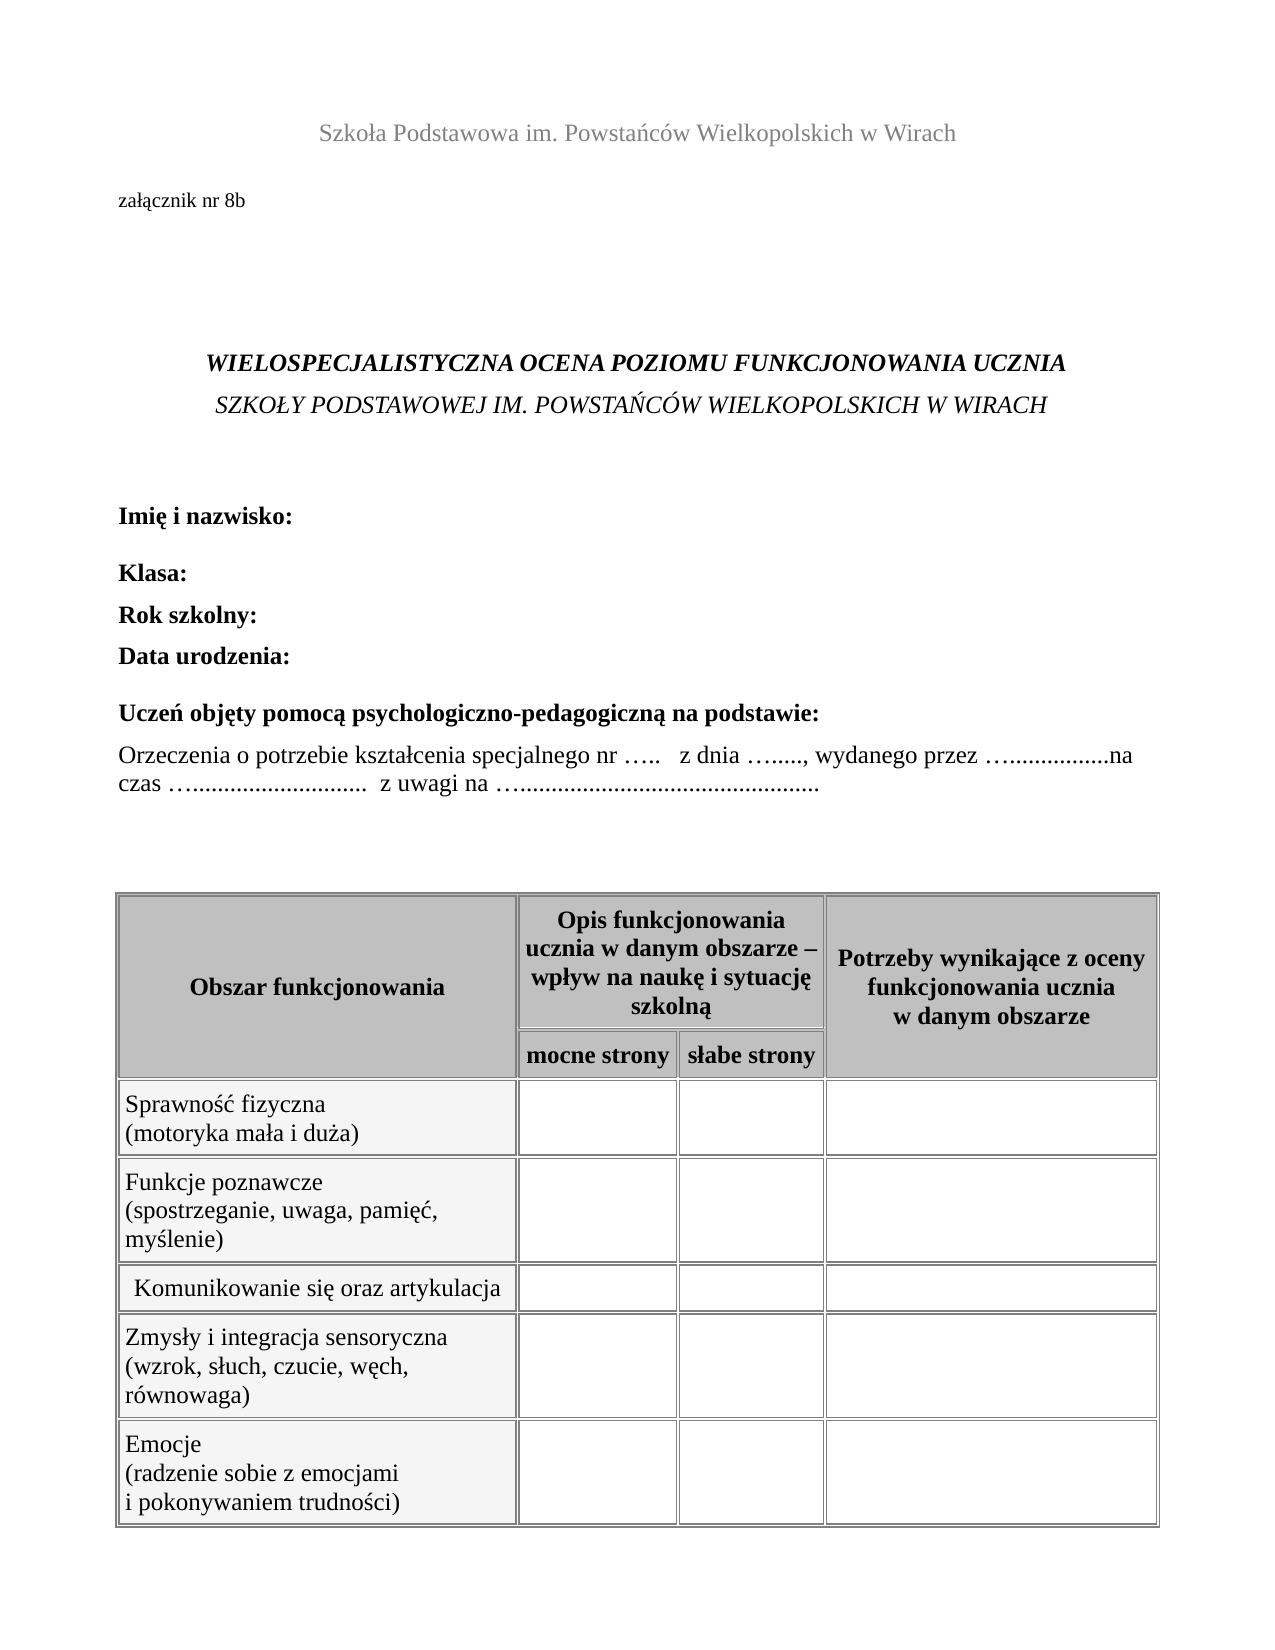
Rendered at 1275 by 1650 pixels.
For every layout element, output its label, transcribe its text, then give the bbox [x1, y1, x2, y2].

table_cell Komunikowanie się oraz artykulacja [120, 1266, 515, 1310]
text WIELOSPECJALISTYCZNA OCENA POZIOMU FUNKCJONOWANIA UCZNIA [118, 348, 1157, 377]
table_cell [520, 1266, 676, 1310]
text Orzeczenia o potrzebie kształcenia specjalnego nr ….. z dnia …....., wydanego przez …................na czas …............................ z uwagi na …................................................ [118, 740, 1157, 797]
table_header Potrzeby wynikające z oceny funkcjonowania ucznia w danym obszarze [827, 897, 1156, 1077]
table_header Obszar funkcjonowania [120, 897, 515, 1077]
text Szkoła Podstawowa im. Powstańców Wielkopolskich w Wirach [118, 118, 1157, 147]
table_cell [680, 1159, 823, 1261]
table_cell [827, 1081, 1156, 1154]
table_cell [680, 1266, 823, 1310]
table_cell [520, 1081, 676, 1154]
text Rok szkolny: [118, 600, 1157, 628]
table_cell Funkcje poznawcze (spostrzeganie, uwaga, pamięć, myślenie) [120, 1159, 515, 1261]
table_cell [827, 1159, 1156, 1261]
table_cell [827, 1266, 1156, 1310]
table_cell Sprawność fizyczna (motoryka mała i duża) [120, 1081, 515, 1154]
table_cell [680, 1421, 823, 1523]
text załącznik nr 8b [118, 188, 1157, 212]
table_cell [680, 1081, 823, 1154]
table_cell [827, 1315, 1156, 1417]
table_cell [520, 1159, 676, 1261]
table_cell [520, 1315, 676, 1417]
table_cell słabe strony [680, 1032, 823, 1077]
text Data urodzenia: Uczeń objęty pomocą psychologiczno-pedagogiczną na podstawie: [118, 641, 1157, 727]
table_header Opis funkcjonowania ucznia w danym obszarze – wpływ na naukę i sytuację szkolną [520, 897, 823, 1027]
table_cell [520, 1421, 676, 1523]
table_cell [827, 1421, 1156, 1523]
text SZKOŁY PODSTAWOWEJ IM. POWSTAŃCÓW WIELKOPOLSKICH W WIRACH [118, 390, 1157, 418]
table_cell Emocje (radzenie sobie z emocjami i pokonywaniem trudności) [120, 1421, 515, 1523]
table_cell [680, 1315, 823, 1417]
table_cell Zmysły i integracja sensoryczna (wzrok, słuch, czucie, węch, równowaga) [120, 1315, 515, 1417]
text Imię i nazwisko: Klasa: [118, 472, 1157, 587]
table_cell mocne strony [520, 1032, 676, 1077]
